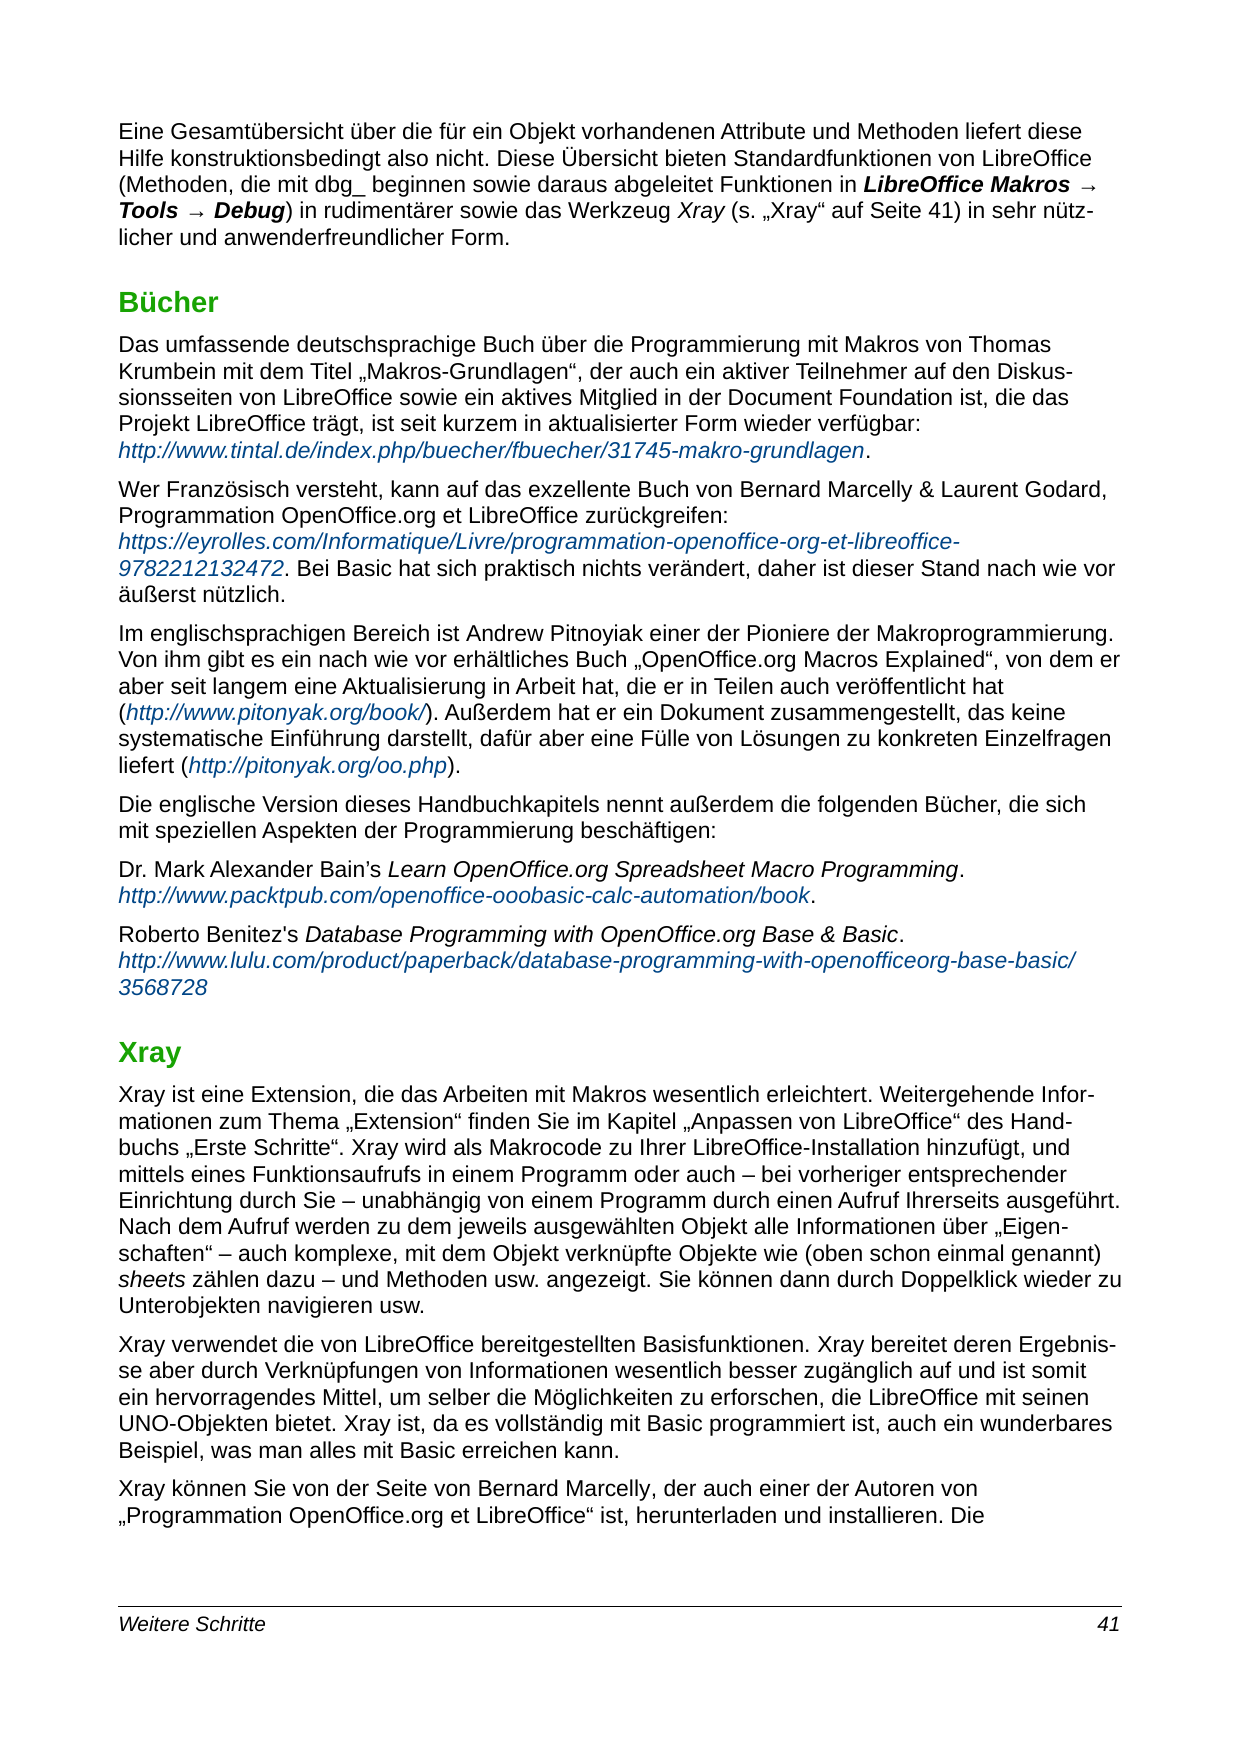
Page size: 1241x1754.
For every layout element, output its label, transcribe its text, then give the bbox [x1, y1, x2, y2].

text Xray ist eine Extension, die das Arbeiten mit Makros wesentlich erleichtert. Weitergehende Infor­mationen zum Thema „Extension“ finden Sie im Kapitel „Anpassen von LibreOffice“ des Hand­buchs „Erste Schritte“. Xray wird als Makrocode zu Ihrer LibreOffice-Installation hinzufügt, und mittels eines Funktionsaufrufs in einem Programm oder auch – bei vorheriger entsprechender Einrichtung durch Sie – unabhängig von einem Programm durch einen Aufruf Ihrerseits ausgeführt. Nach dem Aufruf werden zu dem jeweils ausgewählten Objekt alle Informationen über „Eigen­schaften“ – auch komplexe, mit dem Objekt verknüpfte Objekte wie (oben schon einmal genannt) sheets zählen dazu – und Methoden usw. angezeigt. Sie können dann durch Doppelklick wieder zu Unterobjekten navigieren usw. [118, 1081, 1122, 1319]
subtitle Xray [118, 1036, 1122, 1069]
subtitle Bücher [118, 285, 1122, 319]
text Im englischsprachigen Bereich ist Andrew Pitnoyiak einer der Pioniere der Makroprogrammierung. Von ihm gibt es ein nach wie vor erhältliches Buch „OpenOffice.org Macros Explained“, von dem er aber seit langem eine Aktualisierung in Arbeit hat, die er in Teilen auch veröffentlicht hat (http://www.pitonyak.org/book/). Außerdem hat er ein Dokument zusammengestellt, das keine systematische Einführung darstellt, dafür aber eine Fülle von Lösungen zu konkreten Einzelfragen liefert (http://pitonyak.org/oo.php). [118, 620, 1122, 778]
text Roberto Benitez's Database Programming with OpenOffice.org Base & Basic. http://www.lulu.com/product/paperback/database-programming-with-openofficeorg-base-basic/3568728 [118, 921, 1122, 1000]
text Xray verwendet die von LibreOffice bereitgestellten Basisfunktionen. Xray bereitet deren Ergebnis­se aber durch Verknüpfungen von Informationen wesentlich besser zugänglich auf und ist somit ein hervorragendes Mittel, um selber die Möglichkeiten zu erforschen, die LibreOffice mit seinen UNO-Objekten bietet. Xray ist, da es vollständig mit Basic programmiert ist, auch ein wunderbares Beispiel, was man alles mit Basic erreichen kann. [118, 1331, 1122, 1463]
text Die englische Version dieses Handbuchkapitels nennt außerdem die folgenden Bücher, die sich mit speziellen Aspekten der Programmierung beschäftigen: [118, 791, 1122, 843]
text Eine Gesamtübersicht über die für ein Objekt vorhandenen Attribute und Methoden liefert diese Hilfe konstruktionsbedingt also nicht. Diese Übersicht bieten Standardfunktionen von LibreOffice (Methoden, die mit dbg_ beginnen sowie daraus abgeleitet Funktionen in LibreOffice Makros → Tools → Debug) in rudimentärer sowie das Werkzeug Xray (s. „Xray“ auf Seite 41) in sehr nütz­licher und anwenderfreundlicher Form. [118, 118, 1122, 250]
text Wer Französisch versteht, kann auf das exzellente Buch von Bernard Marcelly & Laurent Godard, Programmation OpenOffice.org et LibreOffice zurückgreifen: https://eyrolles.com/Informatique/Livre/programmation-openoffice-org-et-libreoffice-9782212132472. Bei Basic hat sich praktisch nichts verändert, daher ist dieser Stand nach wie vor äußerst nützlich. [118, 476, 1122, 607]
text Xray können Sie von der Seite von Bernard Marcelly, der auch einer der Autoren von „Programmation OpenOffice.org et LibreOffice“ ist, herunterladen und installieren. Die [118, 1475, 1122, 1528]
text Dr. Mark Alexander Bain’s Learn OpenOffice.org Spreadsheet Macro Programming. http://www.packtpub.com/openoffice-ooobasic-calc-automation/book. [118, 856, 1122, 908]
text Das umfassende deutschsprachige Buch über die Programmierung mit Makros von Thomas Krumbein mit dem Titel „Makros-Grundlagen“, der auch ein aktiver Teilnehmer auf den Diskus­sionsseiten von LibreOffice sowie ein aktives Mitglied in der Document Foundation ist, die das Projekt LibreOffice trägt, ist seit kurzem in aktualisierter Form wieder verfügbar: http://www.tintal.de/index.php/buecher/fbuecher/31745-makro-grundlagen. [118, 331, 1122, 463]
